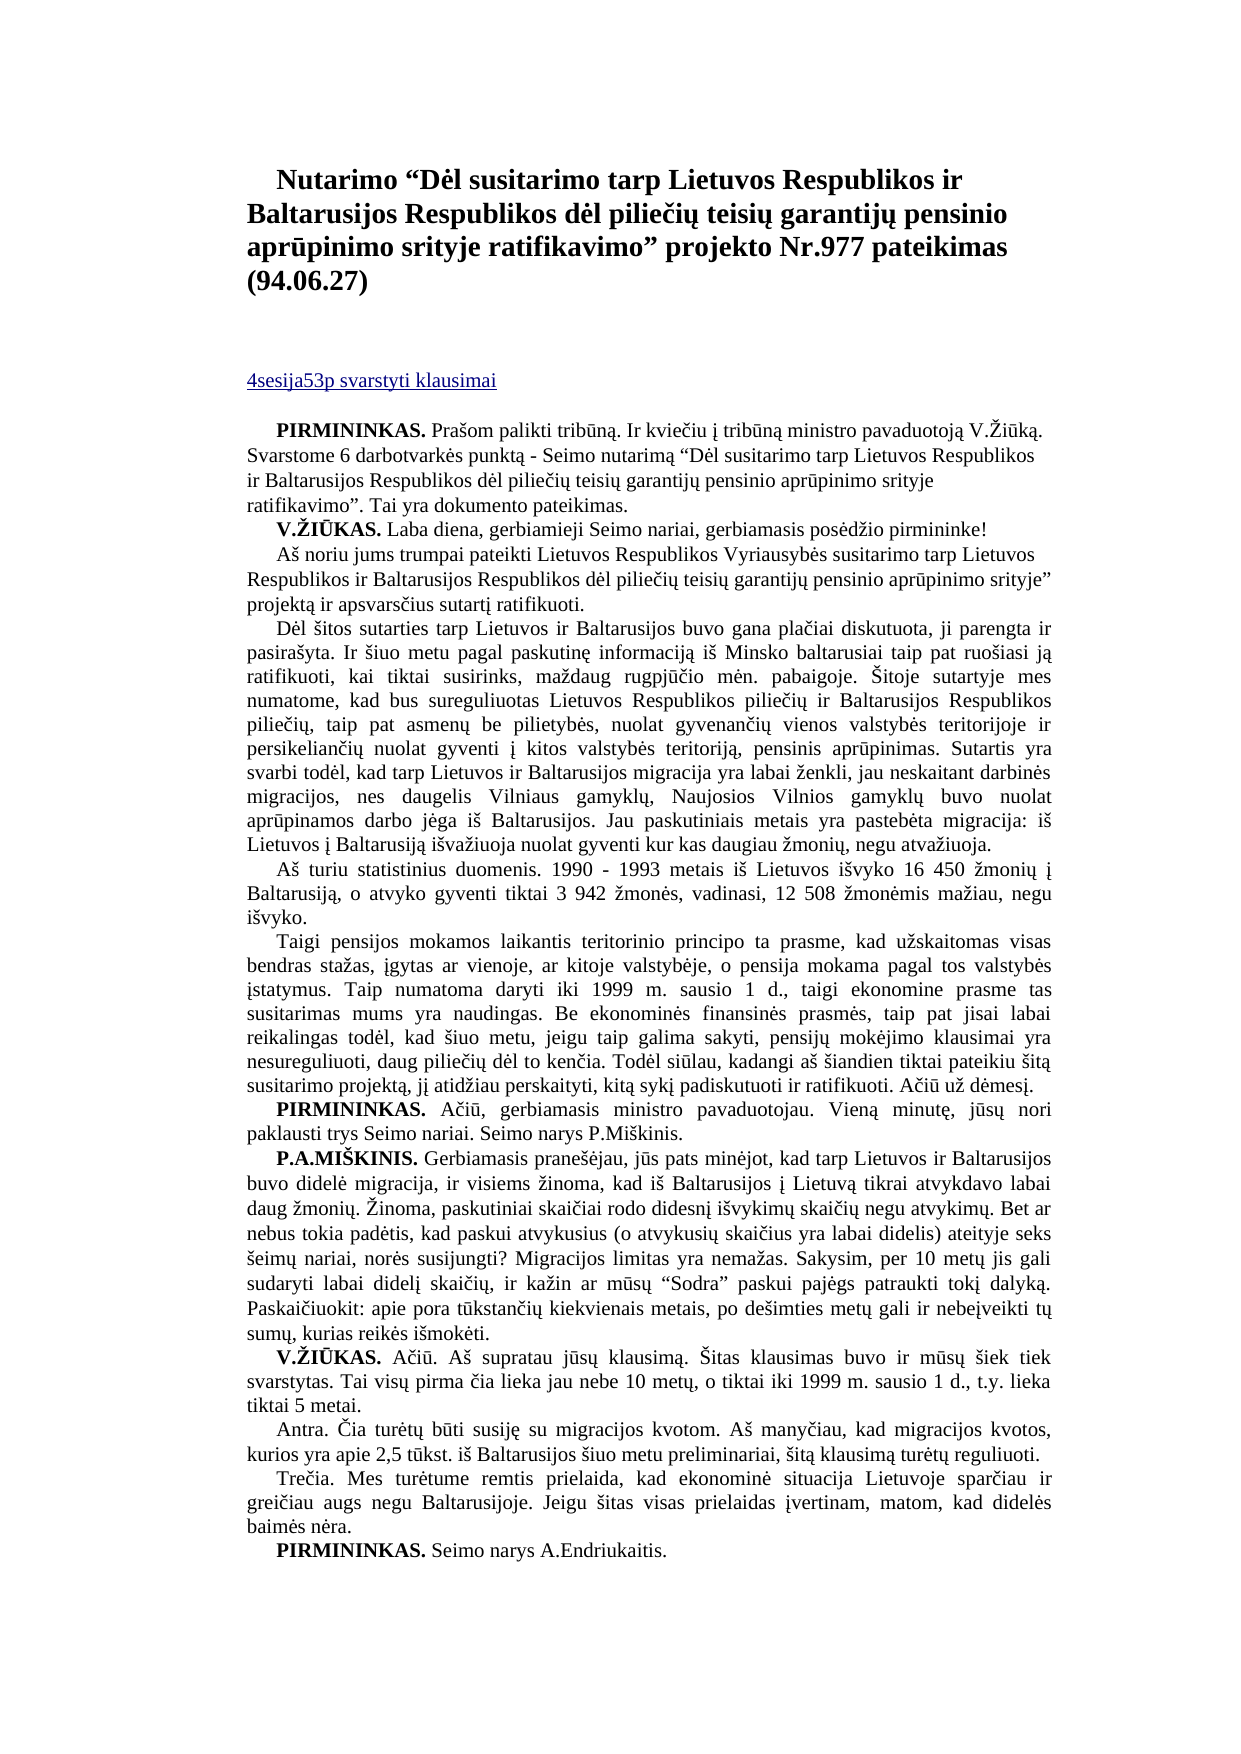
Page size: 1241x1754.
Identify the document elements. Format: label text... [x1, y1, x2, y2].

text Nutarimo “Dėl susitarimo tarp Lietuvos Respublikos ir Baltarusijos Respublikos dėl piliečių teisių garantijų pensinio aprūpinimo srityje ratifikavimo” projekto Nr.977 pateikimas (94.06.27) [247, 162, 1053, 297]
text Aš noriu jums trumpai pateikti Lietuvos Respublikos Vyriausybės susitarimo tarp Lietuvos Respublikos ir Baltarusijos Respublikos dėl piliečių teisių garantijų pensinio aprūpinimo srityje” projektą ir apsvarsčius sutartį ratifikuoti. [247, 541, 1053, 616]
text Antra. Čia turėtų būti susiję su migracijos kvotom. Aš manyčiau, kad migracijos kvotos, kurios yra apie 2,5 tūkst. iš Baltarusijos šiuo metu preliminariai, šitą klausimą turėtų reguliuoti. [247, 1417, 1053, 1466]
text V.ŽIŪKAS. Ačiū. Aš supratau jūsų klausimą. Šitas klausimas buvo ir mūsų šiek tiek svarstytas. Tai visų pirma čia lieka jau nebe 10 metų, o tiktai iki 1999 m. sausio 1 d., t.y. lieka tiktai 5 metai. [247, 1345, 1053, 1417]
text Aš turiu statistinius duomenis. 1990 - 1993 metais iš Lietuvos išvyko 16 450 žmonių į Baltarusiją, o atvyko gyventi tiktai 3 942 žmonės, vadinasi, 12 508 žmonėmis mažiau, negu išvyko. [247, 856, 1053, 929]
text PIRMININKAS. Seimo narys A.Endriukaitis. [247, 1538, 1053, 1562]
text P.A.MIŠKINIS. Gerbiamasis pranešėjau, jūs pats minėjot, kad tarp Lietuvos ir Baltarusijos buvo didelė migracija, ir visiems žinoma, kad iš Baltarusijos į Lietuvą tikrai atvykdavo labai daug žmonių. Žinoma, paskutiniai skaičiai rodo didesnį išvykimų skaičių negu atvykimų. Bet ar nebus tokia padėtis, kad paskui atvykusius (o atvykusių skaičius yra labai didelis) ateityje seks šeimų nariai, norės susijungti? Migracijos limitas yra nemažas. Sakysim, per 10 metų jis gali sudaryti labai didelį skaičių, ir kažin ar mūsų “Sodra” paskui pajėgs patraukti tokį dalyką. Paskaičiuokit: apie pora tūkstančių kiekvienais metais, po dešimties metų gali ir nebeįveikti tų sumų, kurias reikės išmokėti. [247, 1145, 1053, 1345]
text PIRMININKAS. Prašom palikti tribūną. Ir kviečiu į tribūną ministro pavaduotoją V.Žiūką. Svarstome 6 darbotvarkės punktą - Seimo nutarimą “Dėl susitarimo tarp Lietuvos Respublikos ir Baltarusijos Respublikos dėl piliečių teisių garantijų pensinio aprūpinimo srityje ratifikavimo”. Tai yra dokumento pateikimas. [247, 417, 1053, 517]
text V.ŽIŪKAS. Laba diena, gerbiamieji Seimo nariai, gerbiamasis posėdžio pirmininke! [247, 517, 1053, 541]
text Dėl šitos sutarties tarp Lietuvos ir Baltarusijos buvo gana plačiai diskutuota, ji parengta ir pasirašyta. Ir šiuo metu pagal paskutinę informaciją iš Minsko baltarusiai taip pat ruošiasi ją ratifikuoti, kai tiktai susirinks, maždaug rugpjūčio mėn. pabaigoje. Šitoje sutartyje mes numatome, kad bus sureguliuotas Lietuvos Respublikos piliečių ir Baltarusijos Respublikos piliečių, taip pat asmenų be pilietybės, nuolat gyvenančių vienos valstybės teritorijoje ir persikeliančių nuolat gyventi į kitos valstybės teritoriją, pensinis aprūpinimas. Sutartis yra svarbi todėl, kad tarp Lietuvos ir Baltarusijos migracija yra labai ženkli, jau neskaitant darbinės migracijos, nes daugelis Vilniaus gamyklų, Naujosios Vilnios gamyklų buvo nuolat aprūpinamos darbo jėga iš Baltarusijos. Jau paskutiniais metais yra pastebėta migracija: iš Lietuvos į Baltarusiją išvažiuoja nuolat gyventi kur kas daugiau žmonių, negu atvažiuoja. [247, 616, 1053, 856]
text Trečia. Mes turėtume remtis prielaida, kad ekonominė situacija Lietuvoje sparčiau ir greičiau augs negu Baltarusijoje. Jeigu šitas visas prielaidas įvertinam, matom, kad didelės baimės nėra. [247, 1466, 1053, 1538]
text PIRMININKAS. Ačiū, gerbiamasis ministro pavaduotojau. Vieną minutę, jūsų nori paklausti trys Seimo nariai. Seimo narys P.Miškinis. [247, 1097, 1053, 1145]
text Taigi pensijos mokamos laikantis teritorinio principo ta prasme, kad užskaitomas visas bendras stažas, įgytas ar vienoje, ar kitoje valstybėje, o pensija mokama pagal tos valstybės įstatymus. Taip numatoma daryti iki 1999 m. sausio 1 d., taigi ekonomine prasme tas susitarimas mums yra naudingas. Be ekonominės finansinės prasmės, taip pat jisai labai reikalingas todėl, kad šiuo metu, jeigu taip galima sakyti, pensijų mokėjimo klausimai yra nesureguliuoti, daug piliečių dėl to kenčia. Todėl siūlau, kadangi aš šiandien tiktai pateikiu šitą susitarimo projektą, jį atidžiau perskaityti, kitą sykį padiskutuoti ir ratifikuoti. Ačiū už dėmesį. [247, 929, 1053, 1097]
text 4sesija53p svarstyti klausimai [247, 368, 1053, 392]
